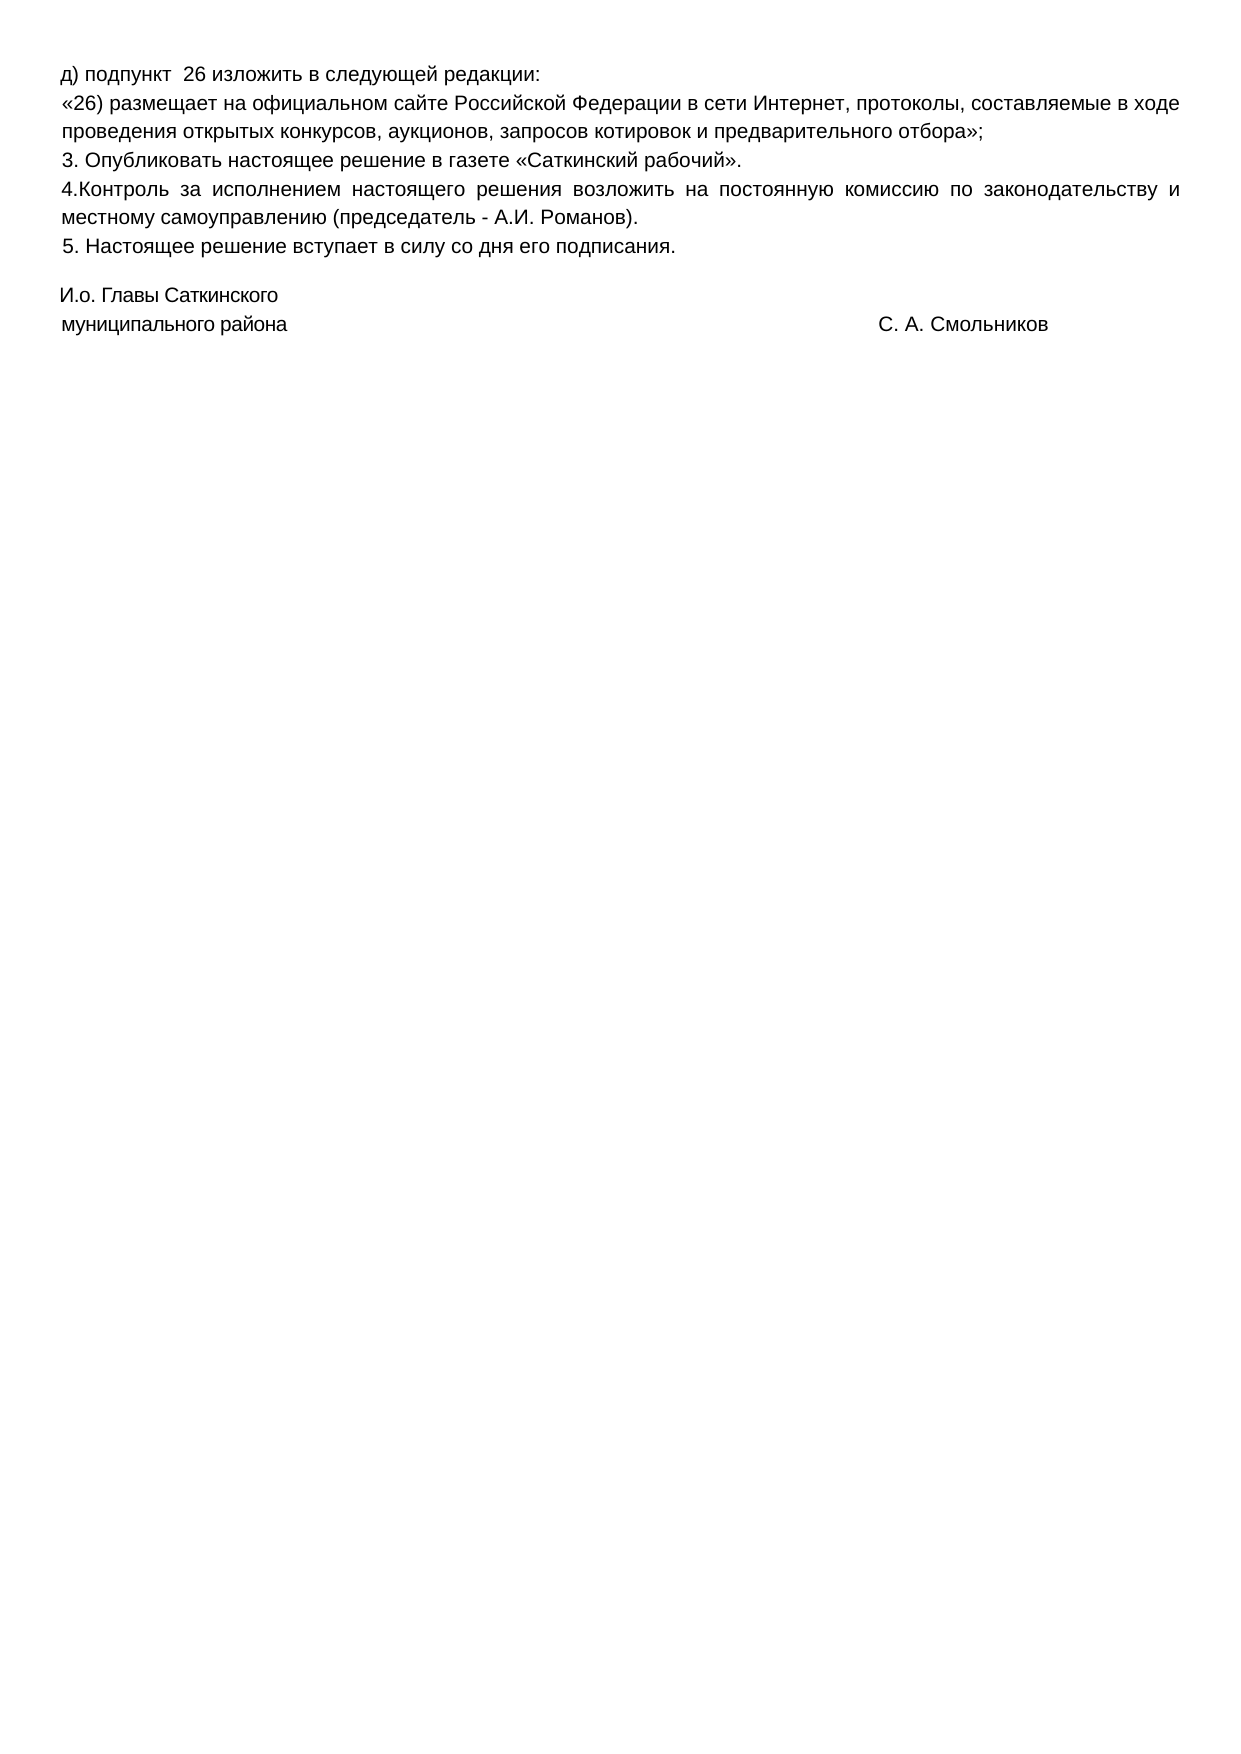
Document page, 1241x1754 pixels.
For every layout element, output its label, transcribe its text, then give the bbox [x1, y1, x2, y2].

text 4.Контроль за исполнением настоящего решения возложить на постоянную комиссию по законодательству и местному самоуправлению (председатель - А.И. Романов). [61, 173, 1181, 230]
text муниципального района С. А. Смольников [61, 307, 1181, 335]
text 3. Опубликовать настоящее решение в газете «Саткинский рабочий». [62, 145, 1181, 173]
text «26) размещает на официальном сайте Российской Федерации в сети Интернет, протоколы, составляемые в ходе проведения открытых конкурсов, аукционов, запросов котировок и предварительного отбора»; [62, 88, 1181, 145]
text д) подпункт 26 изложить в следующей редакции: [60, 59, 1181, 88]
text И.о. Главы Саткинского [59, 283, 1181, 307]
text 5. Настоящее решение вступает в силу со дня его подписания. [62, 230, 1181, 259]
